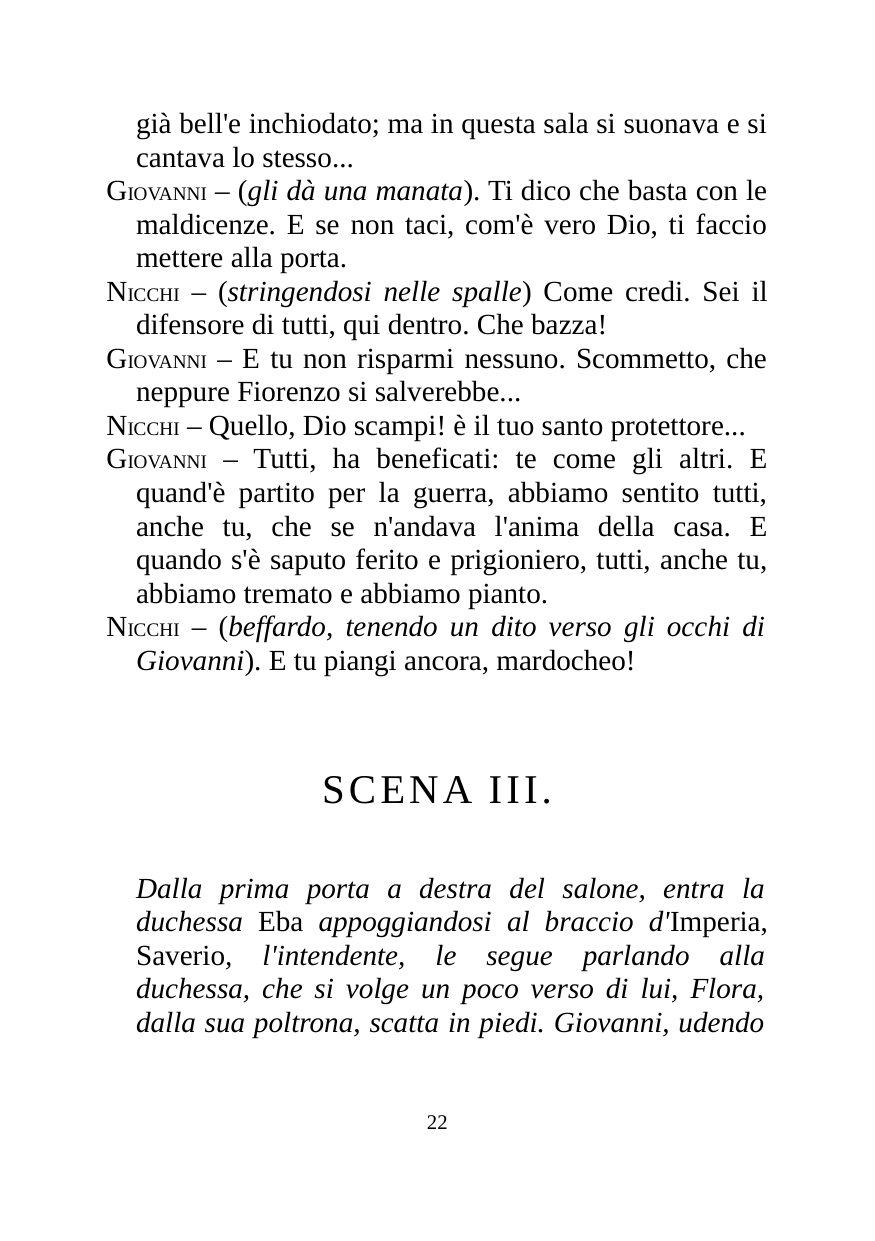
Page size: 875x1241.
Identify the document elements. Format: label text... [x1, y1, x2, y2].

text Dalla prima porta a destra del salone, entra la duchessa Eba appoggiandosi al braccio d'Imperia, Saverio, l'intendente, le segue parlando alla duchessa, che si volge un poco verso di lui, Flora, dalla sua poltrona, scatta in piedi. Giovanni, udendo [136, 871, 768, 1039]
text Nicchi – (beffardo, tenendo un dito verso gli occhi di Giovanni). E tu piangi ancora, mardocheo! [106, 609, 768, 676]
text Giovanni – Tutti, ha beneficati: te come gli altri. E quand'è partito per la guerra, abbiamo sentito tutti, anche tu, che se n'andava l'anima della casa. E quando s'è saputo ferito e prigioniero, tutti, anche tu, abbiamo tremato e abbiamo pianto. [106, 442, 768, 609]
text Giovanni – E tu non risparmi nessuno. Scommetto, che neppure Fiorenzo si salverebbe... [106, 341, 768, 408]
text Nicchi – (stringendosi nelle spalle) Come credi. Sei il difensore di tutti, qui dentro. Che bazza! [106, 274, 768, 341]
text già bell'e inchiodato; ma in questa sala si suonava e si cantava lo stesso... [106, 106, 768, 173]
subtitle SCENA III. [106, 765, 768, 812]
text Nicchi – Quello, Dio scampi! è il tuo santo protettore... [106, 408, 768, 442]
text Giovanni – (gli dà una manata). Ti dico che basta con le maldicenze. E se non taci, com'è vero Dio, ti faccio mettere alla porta. [106, 173, 768, 274]
